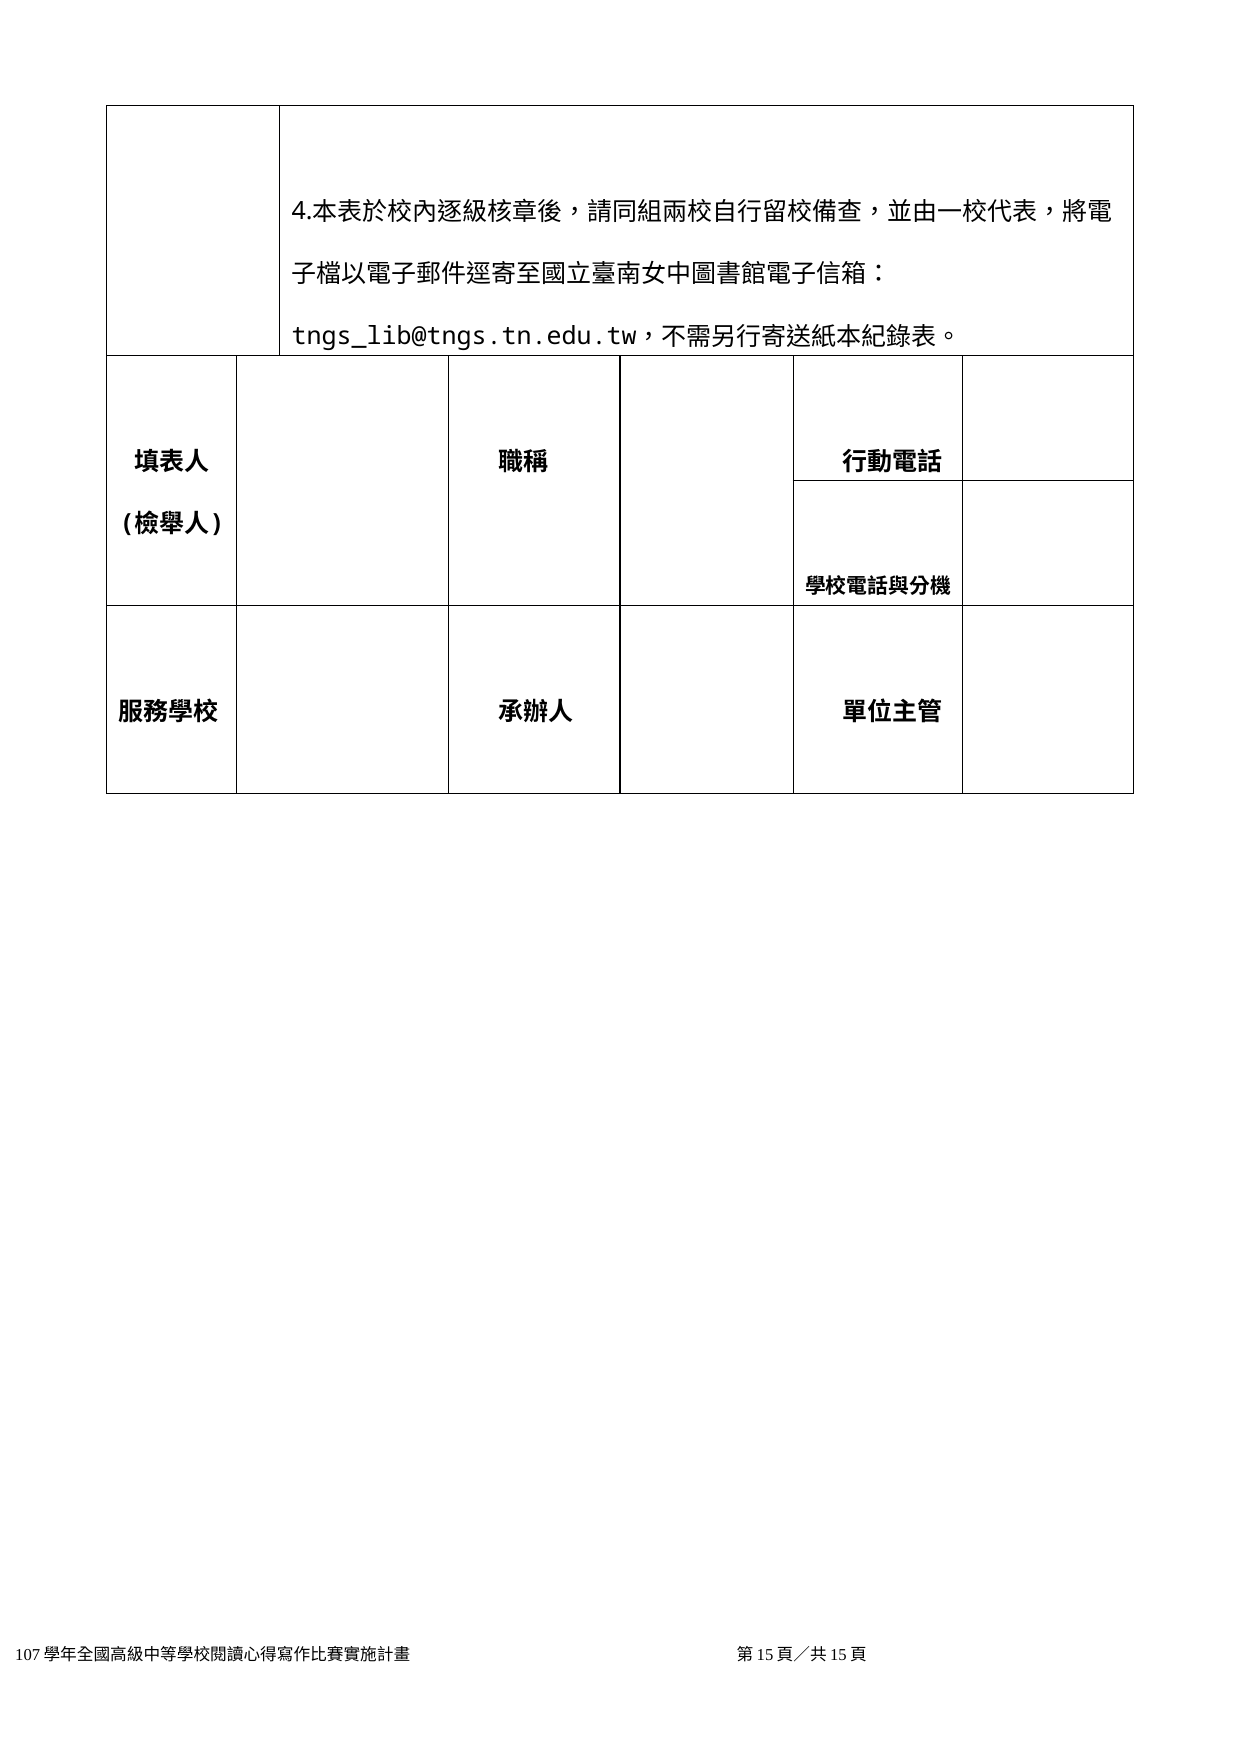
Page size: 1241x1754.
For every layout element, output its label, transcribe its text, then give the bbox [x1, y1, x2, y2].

table_cell 服務學校 [107, 606, 236, 793]
table_cell [621, 606, 793, 793]
table_cell [621, 356, 793, 605]
table_cell 閱讀心得評審過程發現作品有抄襲情形，經兩個合作學校共同確認為抄襲，請評審老師務必詳實填寫此表，以利後續參賽學校申復與回覆事宜。 凡引用資料未註明出處，則涉及抄襲。文中引用資料或直接引用原文請加「」符號，且註明引用來源，若文中引用資料未加註「」符號，視為抄襲作品。 若引用資料註明不清楚，視為格式不符，只給1分，不需填寫此表。 本表於校內逐級核章後，請同組兩校自行留校備查，並由一校代表，將電子檔以電子郵件逕寄至國立臺南女中圖書館電子信箱：tngs_lib@tngs.tn.edu.tw，不需另行寄送紙本紀錄表。 [280, 106, 1133, 355]
table_cell 單位主管 [794, 606, 962, 793]
table_cell [963, 606, 1133, 793]
table_cell 職稱 [449, 356, 619, 605]
table_cell [963, 481, 1133, 605]
table_cell 填表人 (檢舉人) [107, 356, 236, 605]
table_cell [237, 356, 448, 605]
table_cell 學校電話與分機 [794, 481, 962, 605]
table_cell 行動電話 [794, 356, 962, 480]
table_cell 承辦人 [449, 606, 619, 793]
table_cell [963, 356, 1133, 480]
table_cell [107, 106, 279, 355]
table_cell [237, 606, 448, 793]
